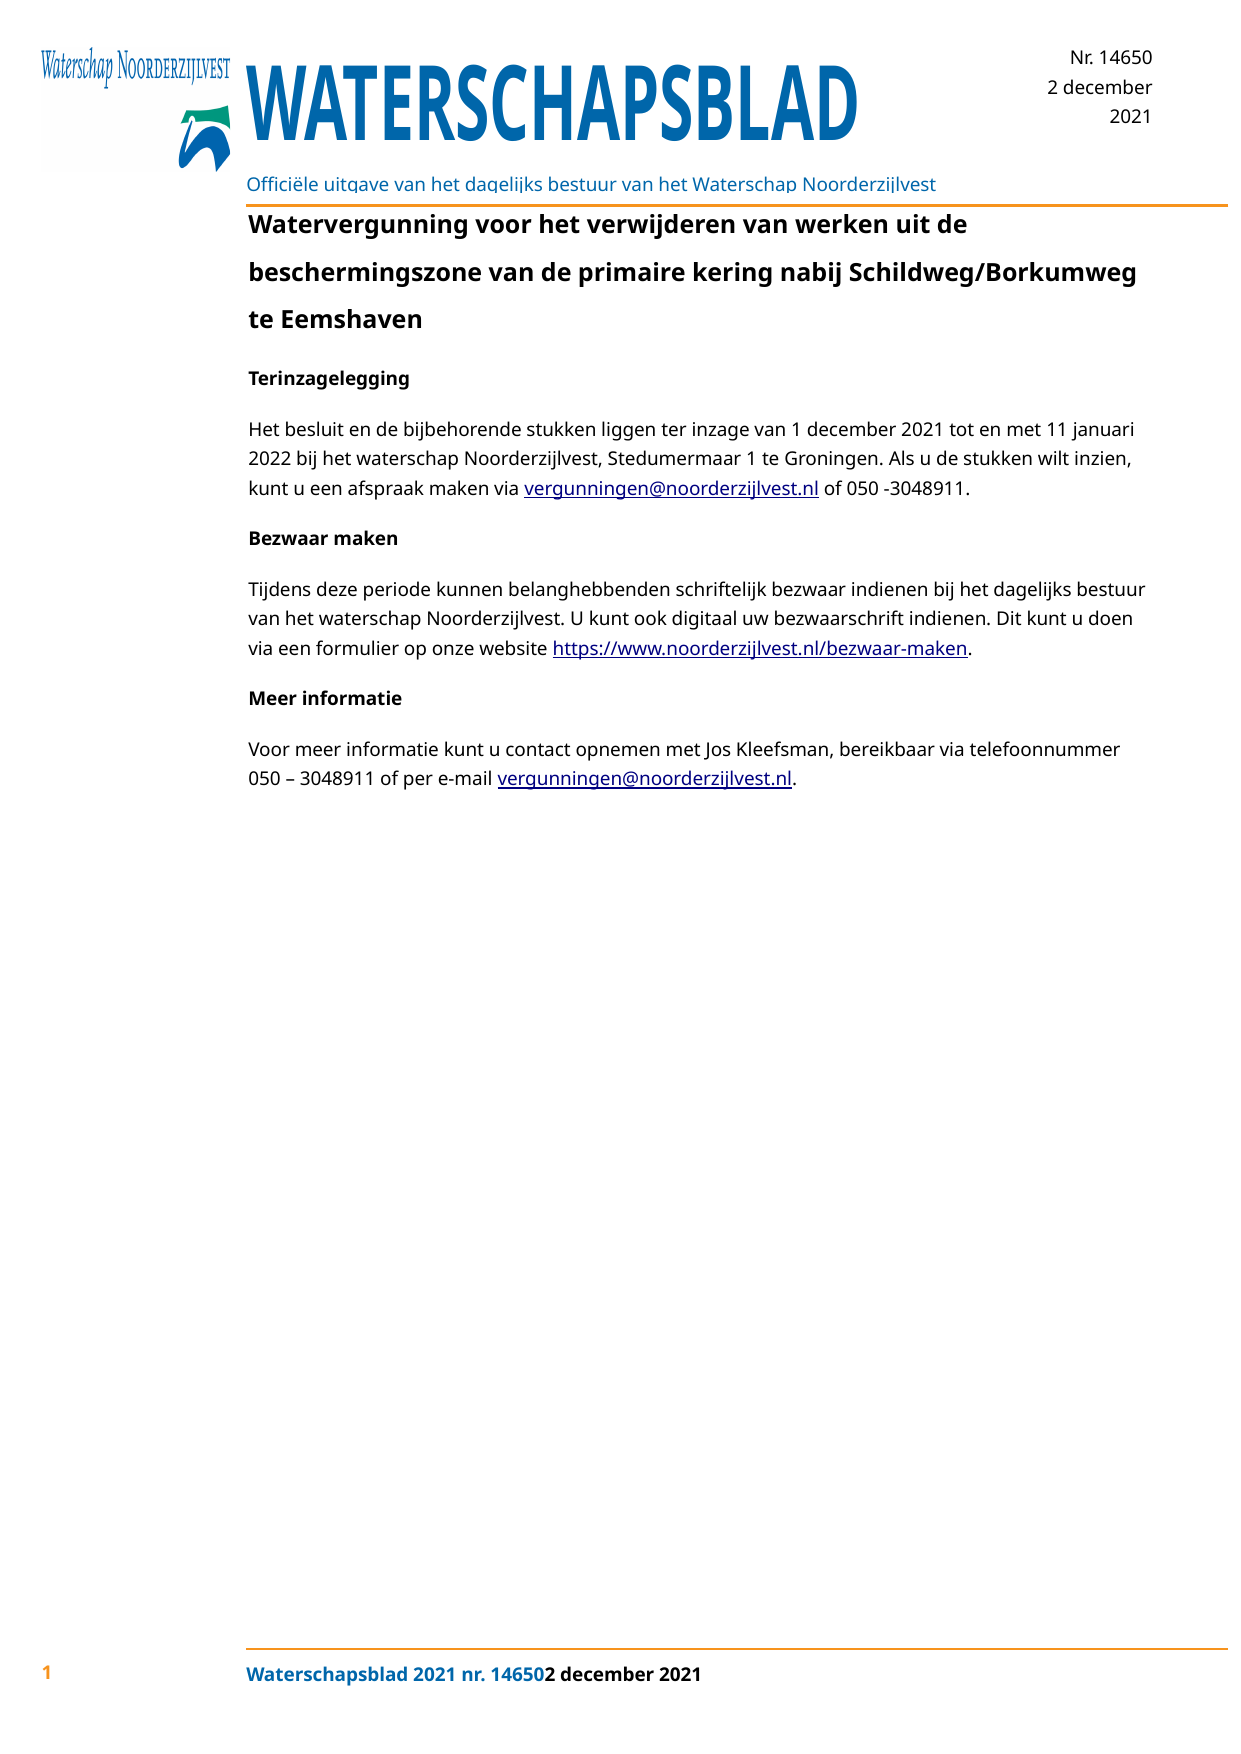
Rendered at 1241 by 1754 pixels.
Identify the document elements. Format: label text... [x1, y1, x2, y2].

text Het besluit en de bijbehorende stukken liggen ter inzage van 1 december 2021 tot en met 11 januari 2022 bij het waterschap Noorderzijlvest, Stedumermaar 1 te Groningen. Als u de stukken wilt inzien, kunt u een afspraak maken via vergunningen@noorderzijlvest.nl of 050 -3048911. [248, 416, 1152, 501]
text Terinzagelegging [248, 366, 1152, 391]
text Voor meer informatie kunt u contact opnemen met Jos Kleefsman, bereikbaar via telefoonnummer 050 – 3048911 of per e-mail vergunningen@noorderzijlvest.nl. [248, 736, 1152, 791]
text Tijdens deze periode kunnen belanghebbenden schriftelijk bezwaar indienen bij het dagelijks bestuur van het waterschap Noorderzijlvest. U kunt ook digitaal uw bezwaarschrift indienen. Dit kunt u doen via een formulier op onze website https://www.noorderzijlvest.nl/bezwaar-maken. [248, 576, 1152, 661]
picture [41, 47, 231, 172]
text Bezwaar maken [248, 526, 1152, 551]
text Watervergunning voor het verwijderen van werken uit de beschermingszone van de primaire kering nabij Schildweg/Borkumweg te Eemshaven [248, 207, 1152, 336]
text Meer informatie [248, 686, 1152, 711]
